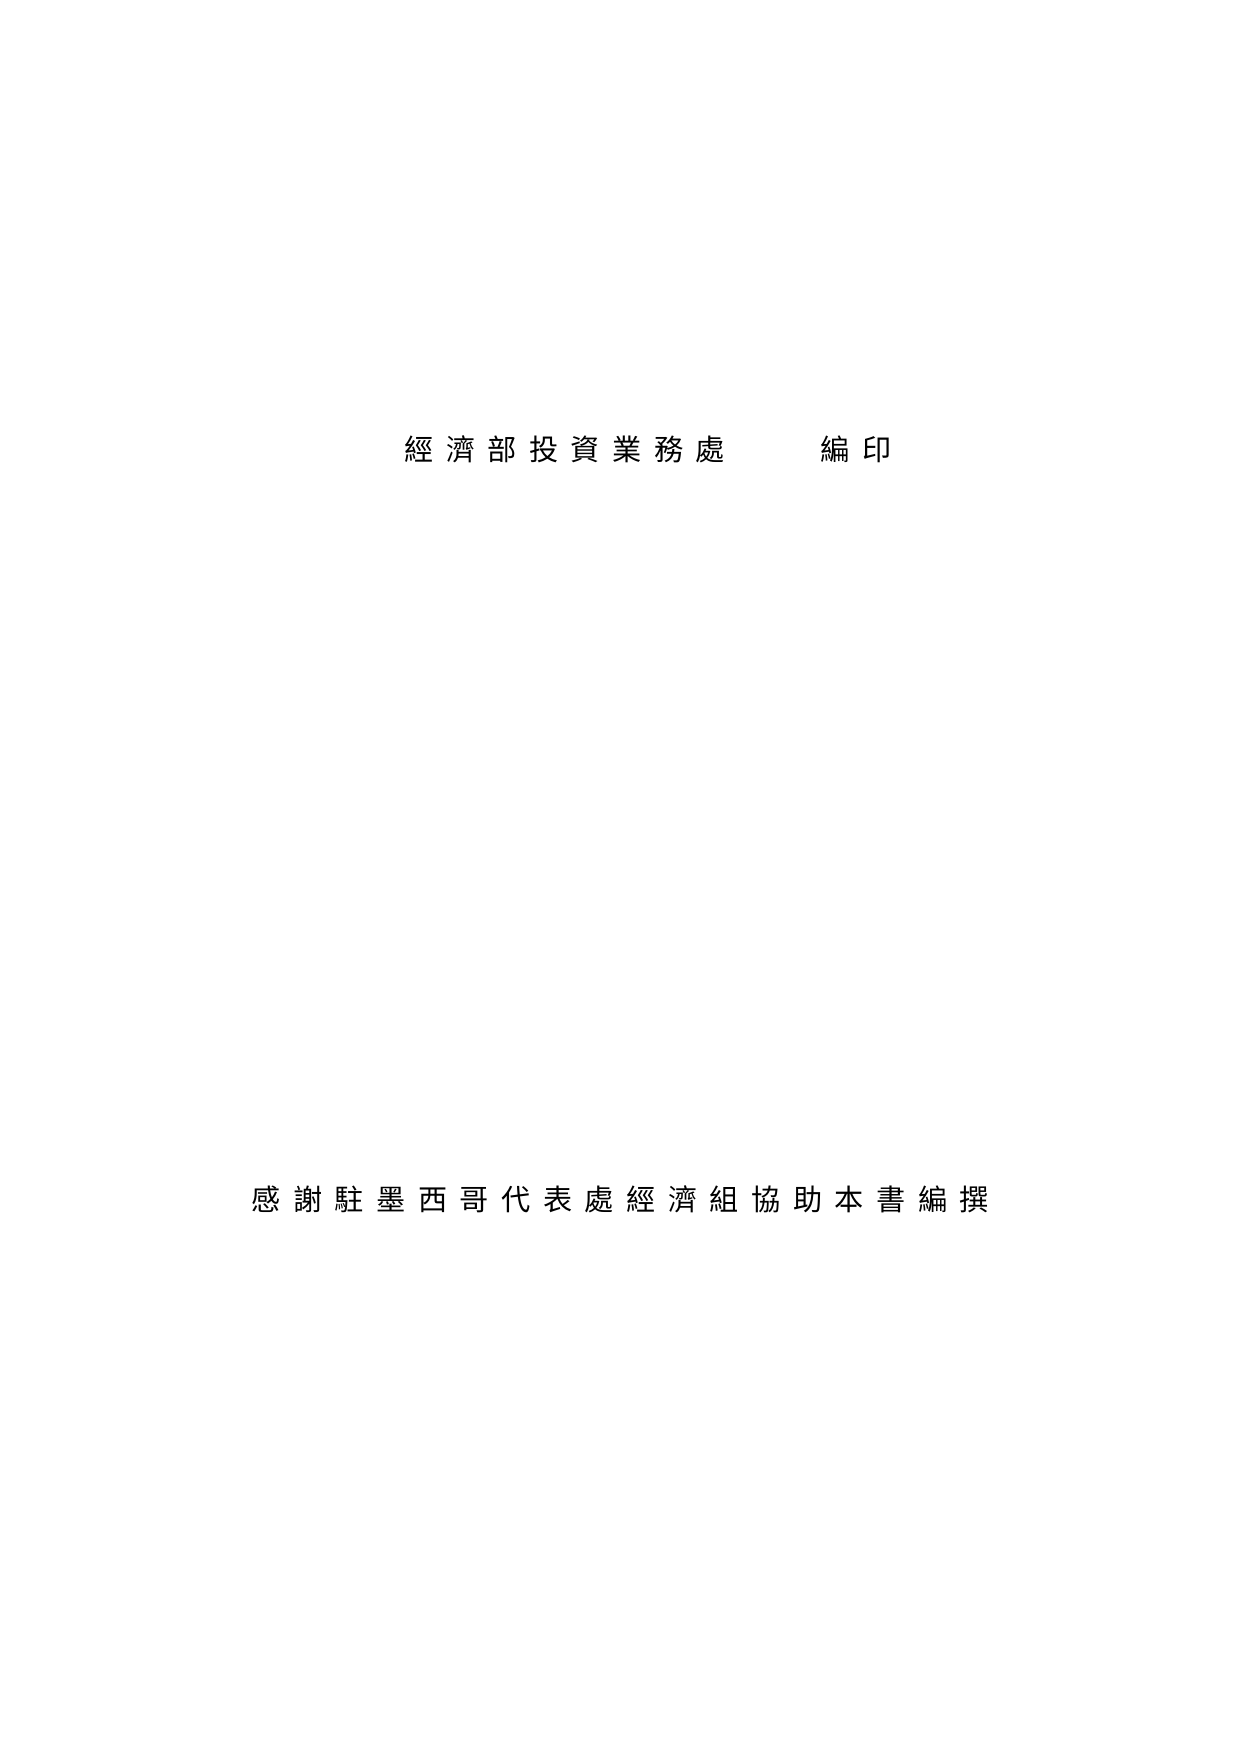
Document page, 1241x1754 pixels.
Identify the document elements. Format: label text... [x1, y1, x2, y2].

table_cell 經濟部投資業務處 編印 [183, 281, 1074, 1119]
text 感謝駐墨西哥代表處經濟組協助本書編撰 [183, 1156, 1058, 1219]
